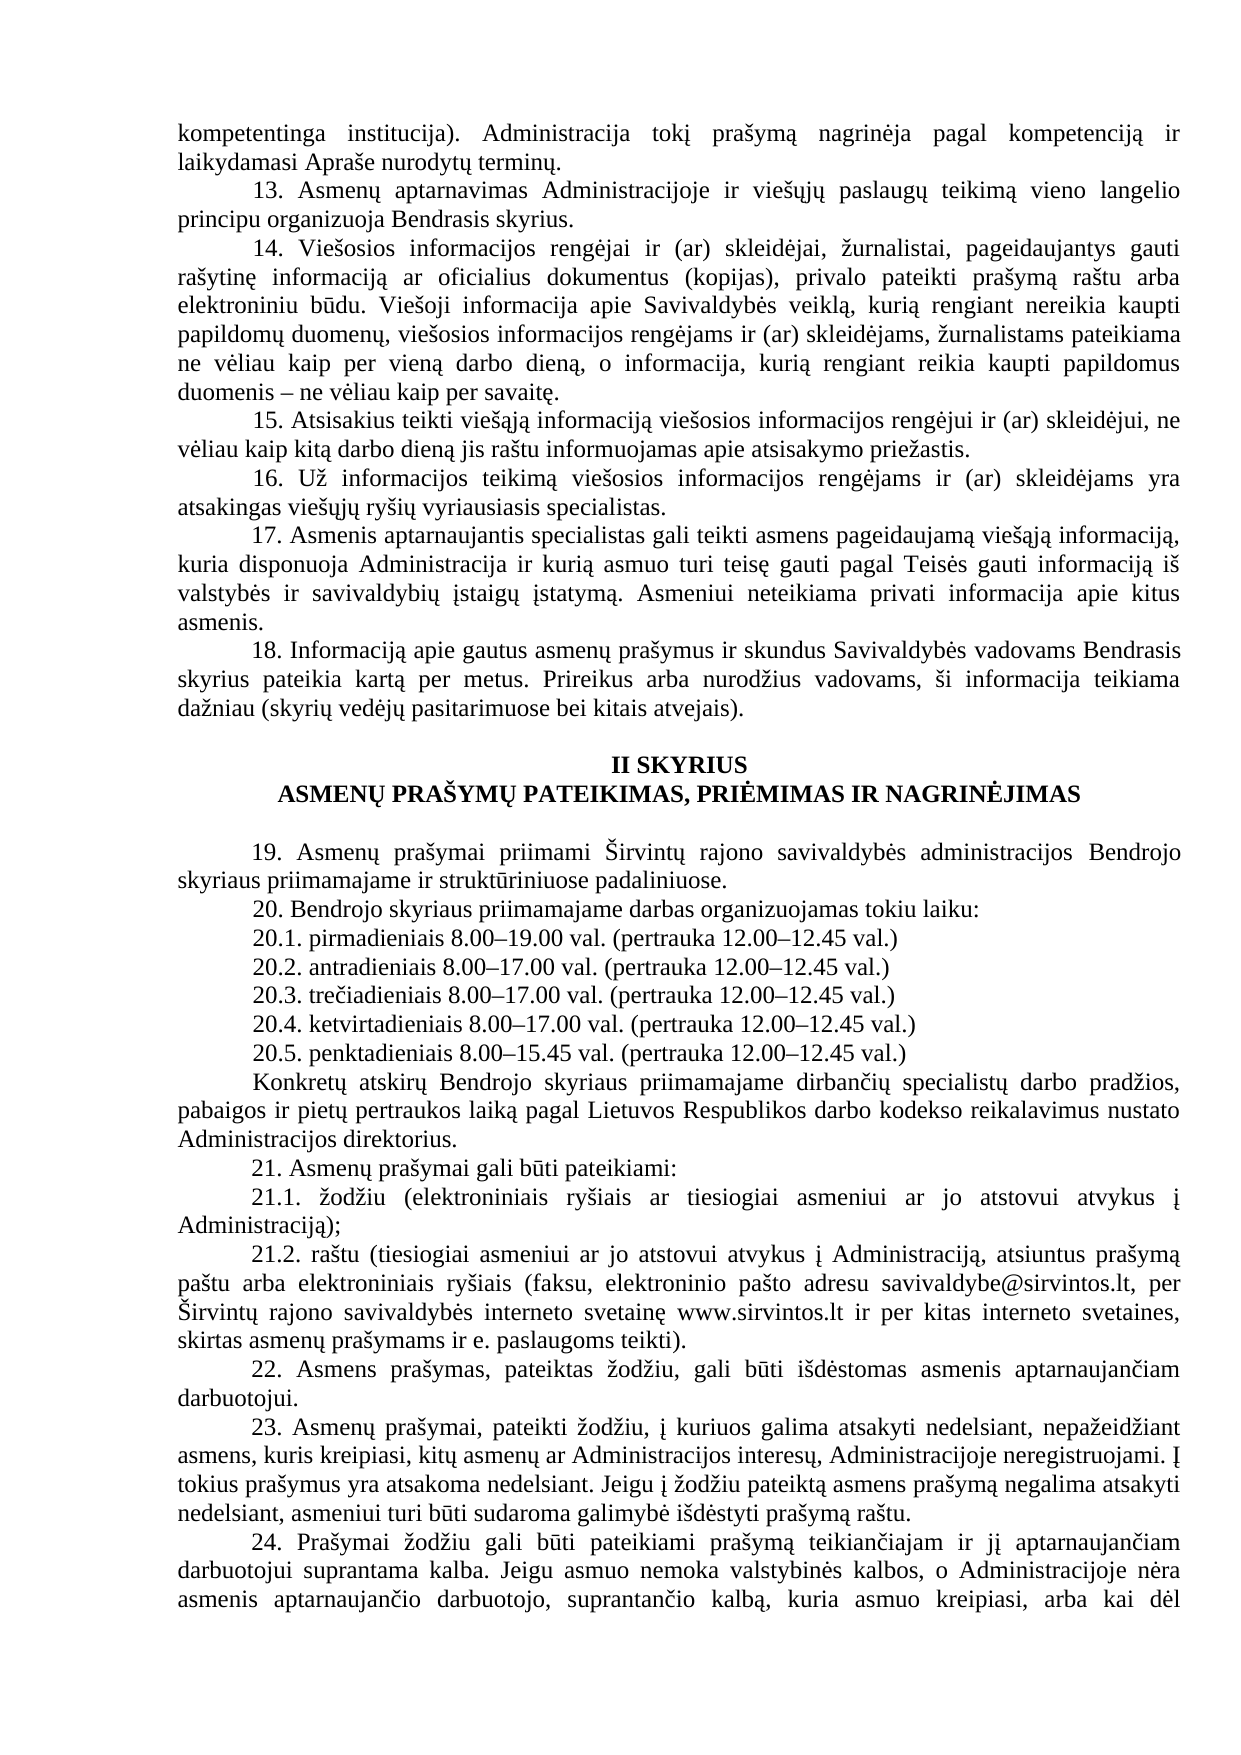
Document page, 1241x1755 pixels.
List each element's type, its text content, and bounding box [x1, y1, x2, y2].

text II SKYRIUS [177, 751, 1181, 779]
text 17. Asmenis aptarnaujantis specialistas gali teikti asmens pageidaujamą viešąją informaciją, kuria disponuoja Administracija ir kurią asmuo turi teisę gauti pagal Teisės gauti informaciją iš valstybės ir savivaldybių įstaigų įstatymą. Asmeniui neteikiama privati informacija apie kitus asmenis. [177, 521, 1181, 636]
text 20. Bendrojo skyriaus priimamajame darbas organizuojamas tokiu laiku: [177, 894, 1181, 923]
text 24. Prašymai žodžiu gali būti pateikiami prašymą teikiančiajam ir jį aptarnaujančiam darbuotojui suprantama kalba. Jeigu asmuo nemoka valstybinės kalbos, o Administracijoje nėra asmenis aptarnaujančio darbuotojo, suprantančio kalbą, kuria asmuo kreipiasi, arba kai dėl [177, 1527, 1181, 1613]
text 15. Atsisakius teikti viešąją informaciją viešosios informacijos rengėjui ir (ar) skleidėjui, ne vėliau kaip kitą darbo dieną jis raštu informuojamas apie atsisakymo priežastis. [177, 406, 1181, 463]
text Konkretų atskirų Bendrojo skyriaus priimamajame dirbančių specialistų darbo pradžios, pabaigos ir pietų pertraukos laiką pagal Lietuvos Respublikos darbo kodekso reikalavimus nustato Administracijos direktorius. [177, 1067, 1181, 1153]
text 20.2. antradieniais 8.00–17.00 val. (pertrauka 12.00–12.45 val.) [177, 952, 1181, 981]
text 14. Viešosios informacijos rengėjai ir (ar) skleidėjai, žurnalistai, pageidaujantys gauti rašytinę informaciją ar oficialius dokumentus (kopijas), privalo pateikti prašymą raštu arba elektroniniu būdu. Viešoji informacija apie Savivaldybės veiklą, kurią rengiant nereikia kaupti papildomų duomenų, viešosios informacijos rengėjams ir (ar) skleidėjams, žurnalistams pateikiama ne vėliau kaip per vieną darbo dieną, o informacija, kurią rengiant reikia kaupti papildomus duomenis – ne vėliau kaip per savaitę. [177, 233, 1181, 406]
text 13. Asmenų aptarnavimas Administracijoje ir viešųjų paslaugų teikimą vieno langelio principu organizuoja Bendrasis skyrius. [177, 176, 1181, 233]
text 20.1. pirmadieniais 8.00–19.00 val. (pertrauka 12.00–12.45 val.) [177, 923, 1181, 952]
text 23. Asmenų prašymai, pateikti žodžiu, į kuriuos galima atsakyti nedelsiant, nepažeidžiant asmens, kuris kreipiasi, kitų asmenų ar Administracijos interesų, Administracijoje neregistruojami. Į tokius prašymus yra atsakoma nedelsiant. Jeigu į žodžiu pateiktą asmens prašymą negalima atsakyti nedelsiant, asmeniui turi būti sudaroma galimybė išdėstyti prašymą raštu. [177, 1412, 1181, 1527]
text 16. Už informacijos teikimą viešosios informacijos rengėjams ir (ar) skleidėjams yra atsakingas viešųjų ryšių vyriausiasis specialistas. [177, 463, 1181, 521]
text 20.3. trečiadieniais 8.00–17.00 val. (pertrauka 12.00–12.45 val.) [177, 981, 1181, 1009]
text ASMENŲ PRAŠYMŲ PATEIKIMAS, PRIĖMIMAS IR NAGRINĖJIMAS [177, 779, 1181, 808]
text 20.4. ketvirtadieniais 8.00–17.00 val. (pertrauka 12.00–12.45 val.) [177, 1009, 1181, 1038]
text 22. Asmens prašymas, pateiktas žodžiu, gali būti išdėstomas asmenis aptarnaujančiam darbuotojui. [177, 1354, 1181, 1412]
text 21.1. žodžiu (elektroniniais ryšiais ar tiesiogiai asmeniui ar jo atstovui atvykus į Administraciją); [177, 1182, 1181, 1239]
text 18. Informaciją apie gautus asmenų prašymus ir skundus Savivaldybės vadovams Bendrasis skyrius pateikia kartą per metus. Prireikus arba nurodžius vadovams, ši informacija teikiama dažniau (skyrių vedėjų pasitarimuose bei kitais atvejais). [177, 636, 1181, 722]
text 19. Asmenų prašymai priimami Širvintų rajono savivaldybės administracijos Bendrojo skyriaus priimamajame ir struktūriniuose padaliniuose. [177, 837, 1181, 894]
text 21. Asmenų prašymai gali būti pateikiami: [177, 1153, 1181, 1182]
text 20.5. penktadieniais 8.00–15.45 val. (pertrauka 12.00–12.45 val.) [177, 1038, 1181, 1067]
text kompetentinga institucija). Administracija tokį prašymą nagrinėja pagal kompetenciją ir laikydamasi Apraše nurodytų terminų. [177, 118, 1181, 176]
text 21.2. raštu (tiesiogiai asmeniui ar jo atstovui atvykus į Administraciją, atsiuntus prašymą paštu arba elektroniniais ryšiais (faksu, elektroninio pašto adresu savivaldybe@sirvintos.lt, per Širvintų rajono savivaldybės interneto svetainę www.sirvintos.lt ir per kitas interneto svetaines, skirtas asmenų prašymams ir e. paslaugoms teikti). [177, 1239, 1181, 1354]
